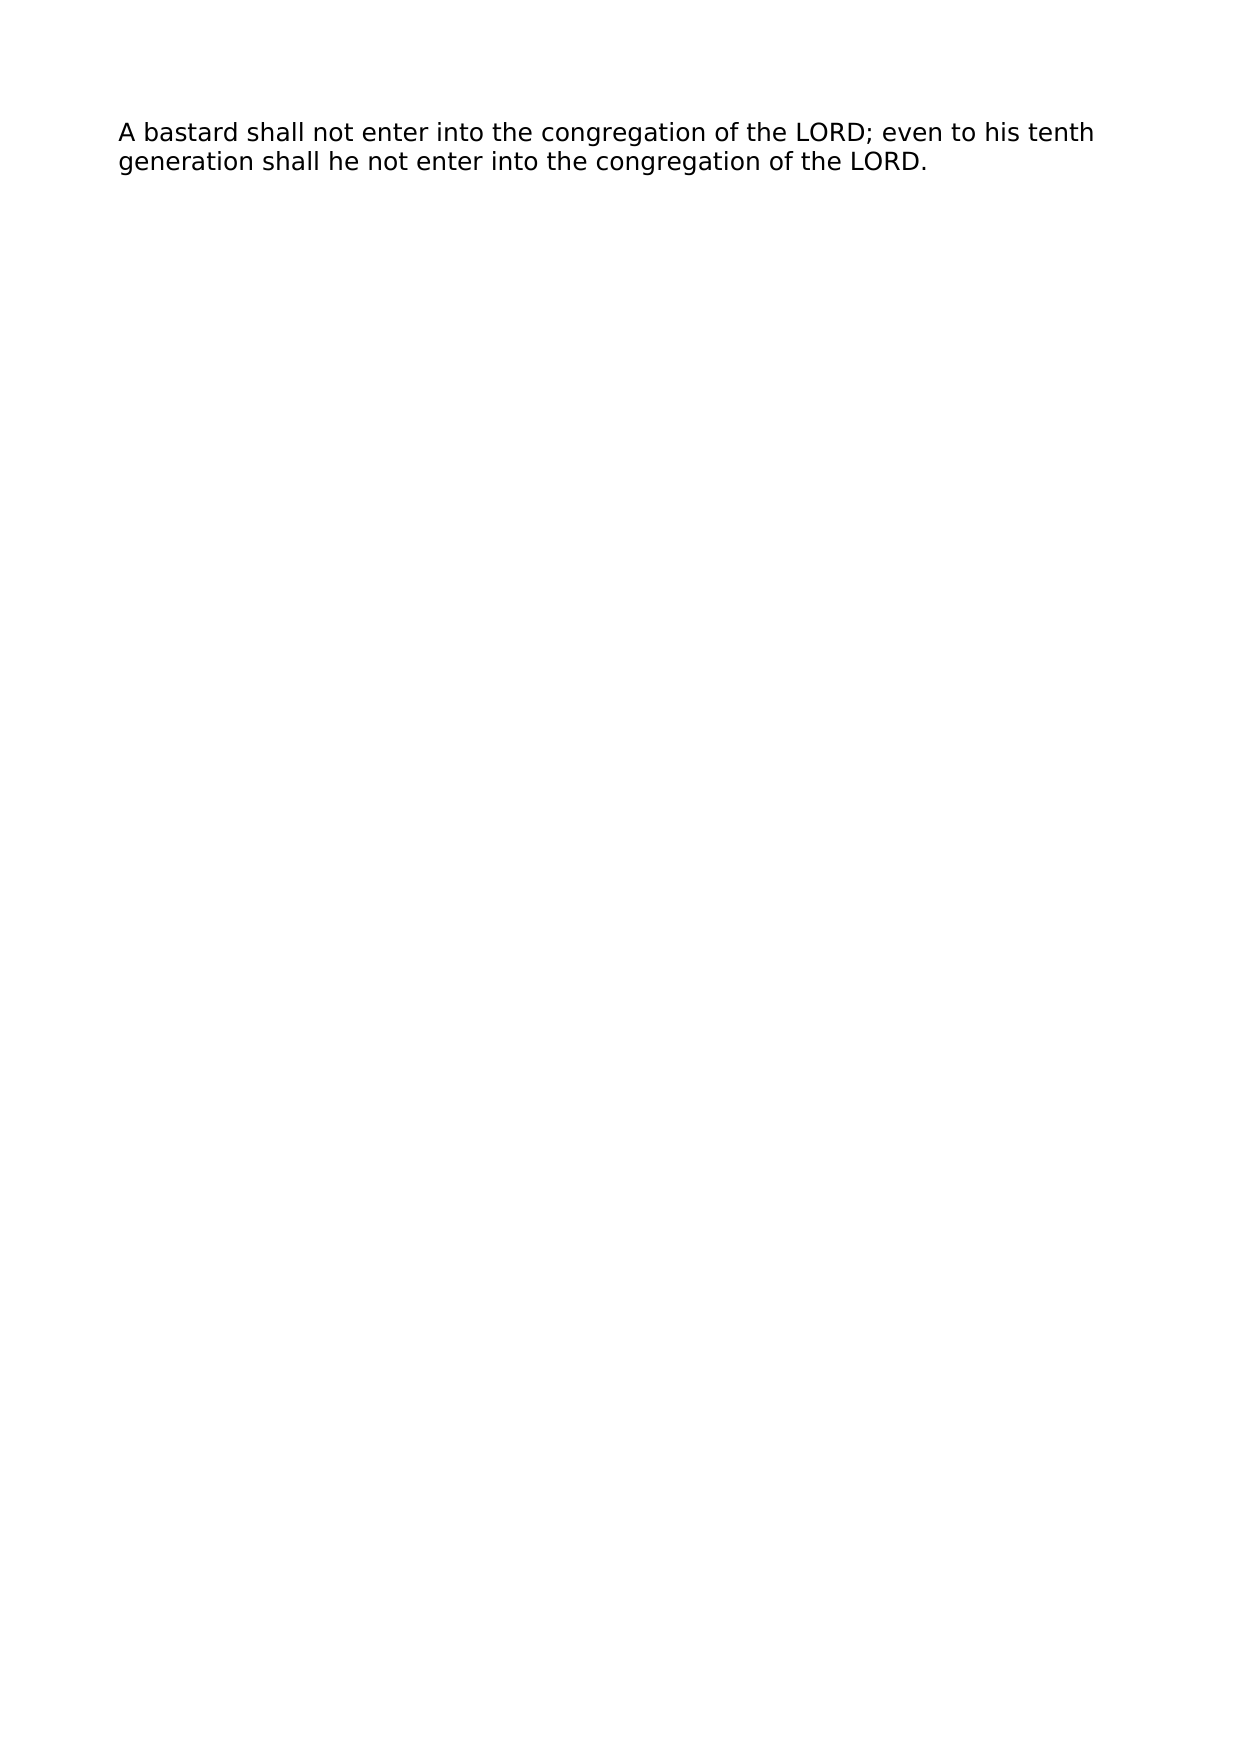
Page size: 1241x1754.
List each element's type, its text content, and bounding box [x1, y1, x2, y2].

text A bastard shall not enter into the congregation of the LORD; even to his tenth generation shall he not enter into the congregation of the LORD. [118, 118, 1122, 176]
